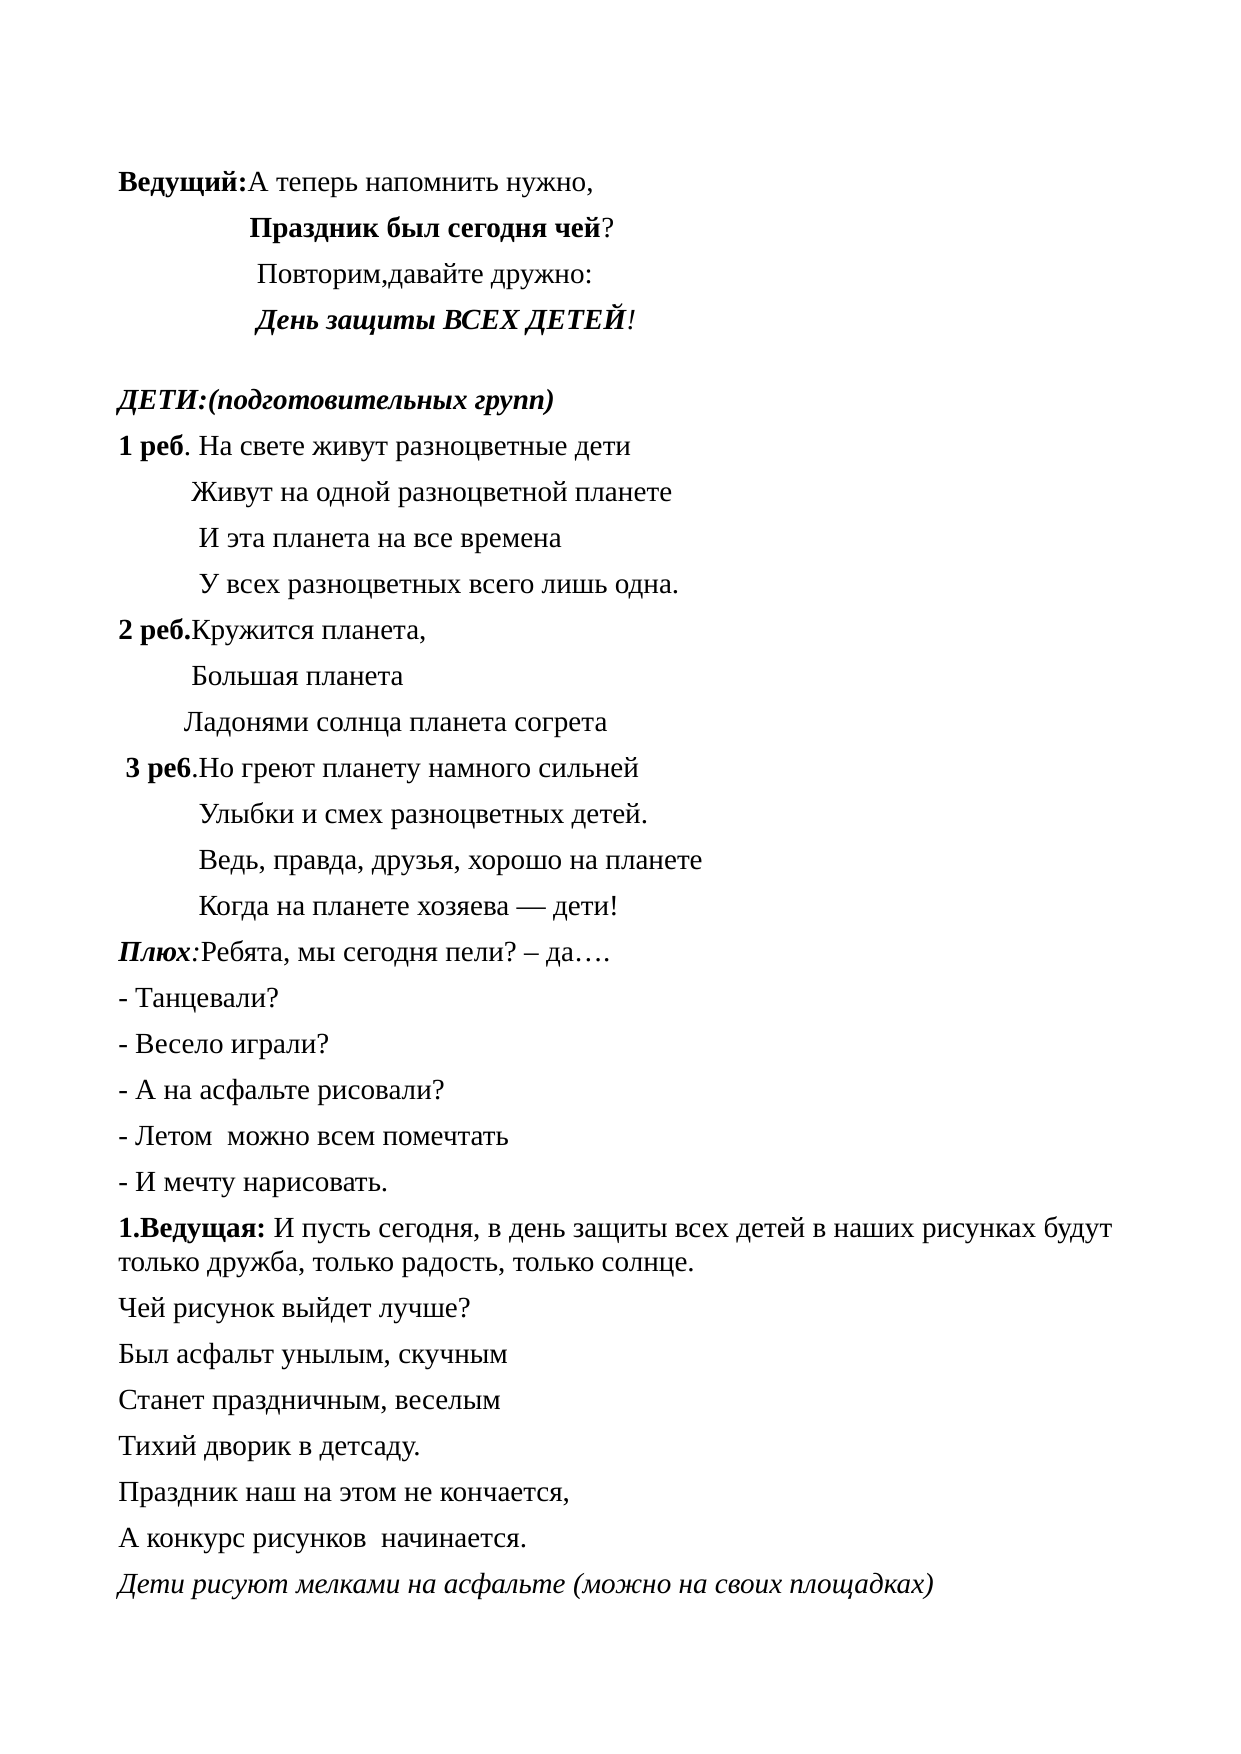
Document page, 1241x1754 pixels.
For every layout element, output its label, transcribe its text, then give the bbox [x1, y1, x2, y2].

text Повторим,давайте дружно: [118, 256, 1122, 290]
text Праздник был сегодня чей? [118, 210, 1122, 244]
text Большая планета [118, 658, 1122, 692]
text У всех разноцветных всего лишь одна. [118, 566, 1122, 599]
text Станет праздничным, веселым [118, 1382, 1122, 1416]
text 2 реб.Кружится планета, [118, 612, 1122, 646]
text Улыбки и смех разноцветных детей. [118, 796, 1122, 830]
text Тихий дворик в детсаду. [118, 1428, 1122, 1462]
text Был асфальт унылым, скучным [118, 1336, 1122, 1370]
text - Весело играли? [118, 1026, 1122, 1060]
text Когда на планете хозяева — дети! [118, 888, 1122, 922]
text ДЕТИ:(подготовительных групп) [118, 348, 1122, 415]
text - А на асфальте рисовали? [118, 1072, 1122, 1106]
text А конкурс рисунков начинается. [118, 1520, 1122, 1554]
text Живут на одной разноцветной планете [118, 474, 1122, 507]
text Плюх:Ребята, мы сегодня пели? – да…. [118, 934, 1122, 968]
text - И мечту нарисовать. [118, 1164, 1122, 1198]
text 1.Ведущая: И пусть сегодня, в день защиты всех детей в наших рисунках будут только дружба, только радость, только солнце. [118, 1211, 1122, 1278]
text Ведь, правда, друзья, хорошо на планете [118, 842, 1122, 876]
text Праздник наш на этом не кончается, [118, 1474, 1122, 1508]
text Ведущий:А теперь напомнить нужно, [118, 164, 1122, 198]
text И эта планета на все времена [118, 520, 1122, 553]
text - Летом можно всем помечтать [118, 1118, 1122, 1152]
text Дети рисуют мелками на асфальте (можно на своих площадках) [118, 1566, 1122, 1600]
text День защиты ВСЕХ ДЕТЕЙ! [118, 302, 1122, 336]
text - Танцевали? [118, 980, 1122, 1014]
text 1 реб. На свете живут разноцветные дети [118, 428, 1122, 461]
text 3 ре6.Но греют планету намного сильней [118, 750, 1122, 784]
text Чей рисунок выйдет лучше? [118, 1290, 1122, 1324]
text Ладонями солнца планета согрета [118, 704, 1122, 738]
